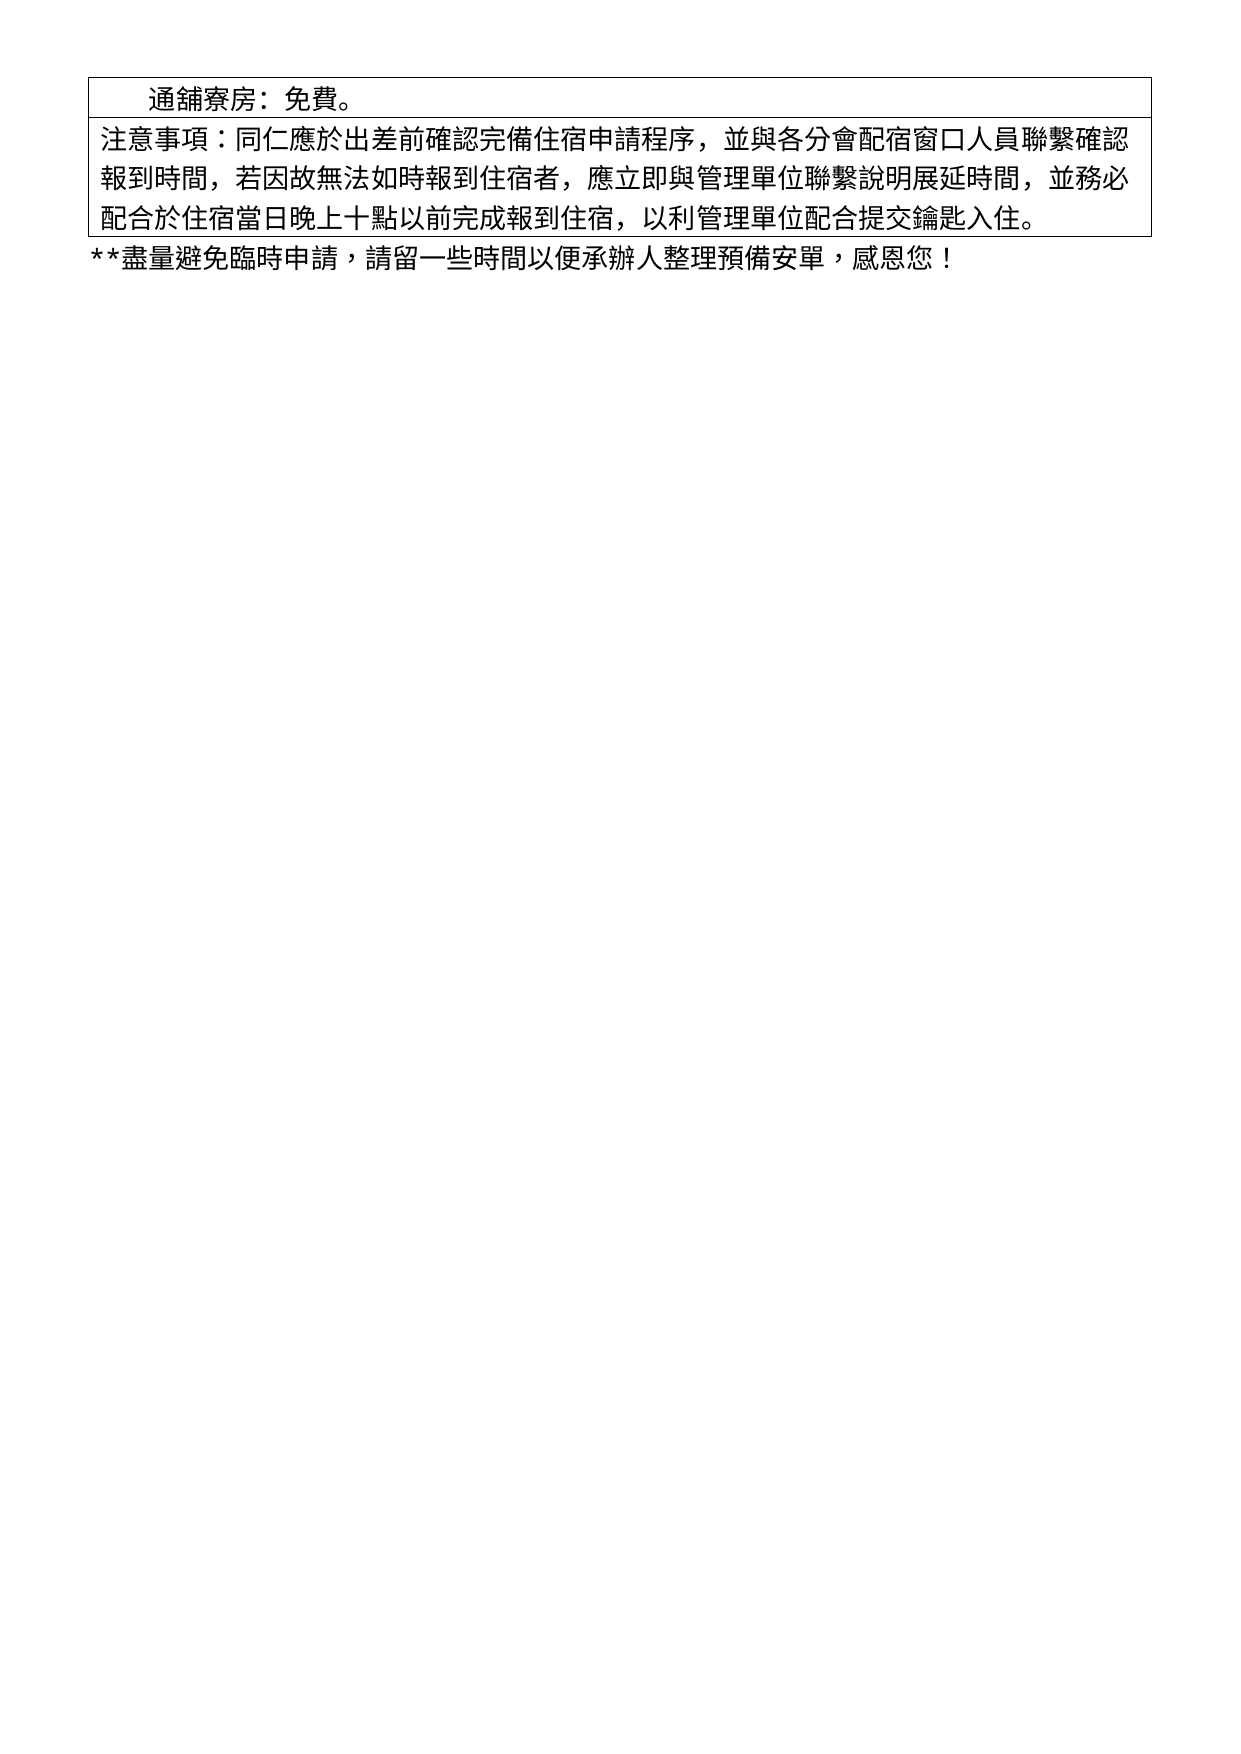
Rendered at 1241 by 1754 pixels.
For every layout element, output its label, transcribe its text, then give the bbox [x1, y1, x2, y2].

table_cell 注意事項：同仁應於出差前確認完備住宿申請程序，並與各分會配宿窗口人員聯繫確認報到時間，若因故無法如時報到住宿者，應立即與管理單位聯繫說明展延時間，並務必配合於住宿當日晚上十點以前完成報到住宿，以利管理單位配合提交鑰匙入住。 [89, 118, 1151, 236]
text **盡量避免臨時申請，請留一些時間以便承辦人整理預備安單，感恩您！ [89, 237, 1152, 276]
table_header 通舖寮房：免費。 [89, 78, 1151, 117]
